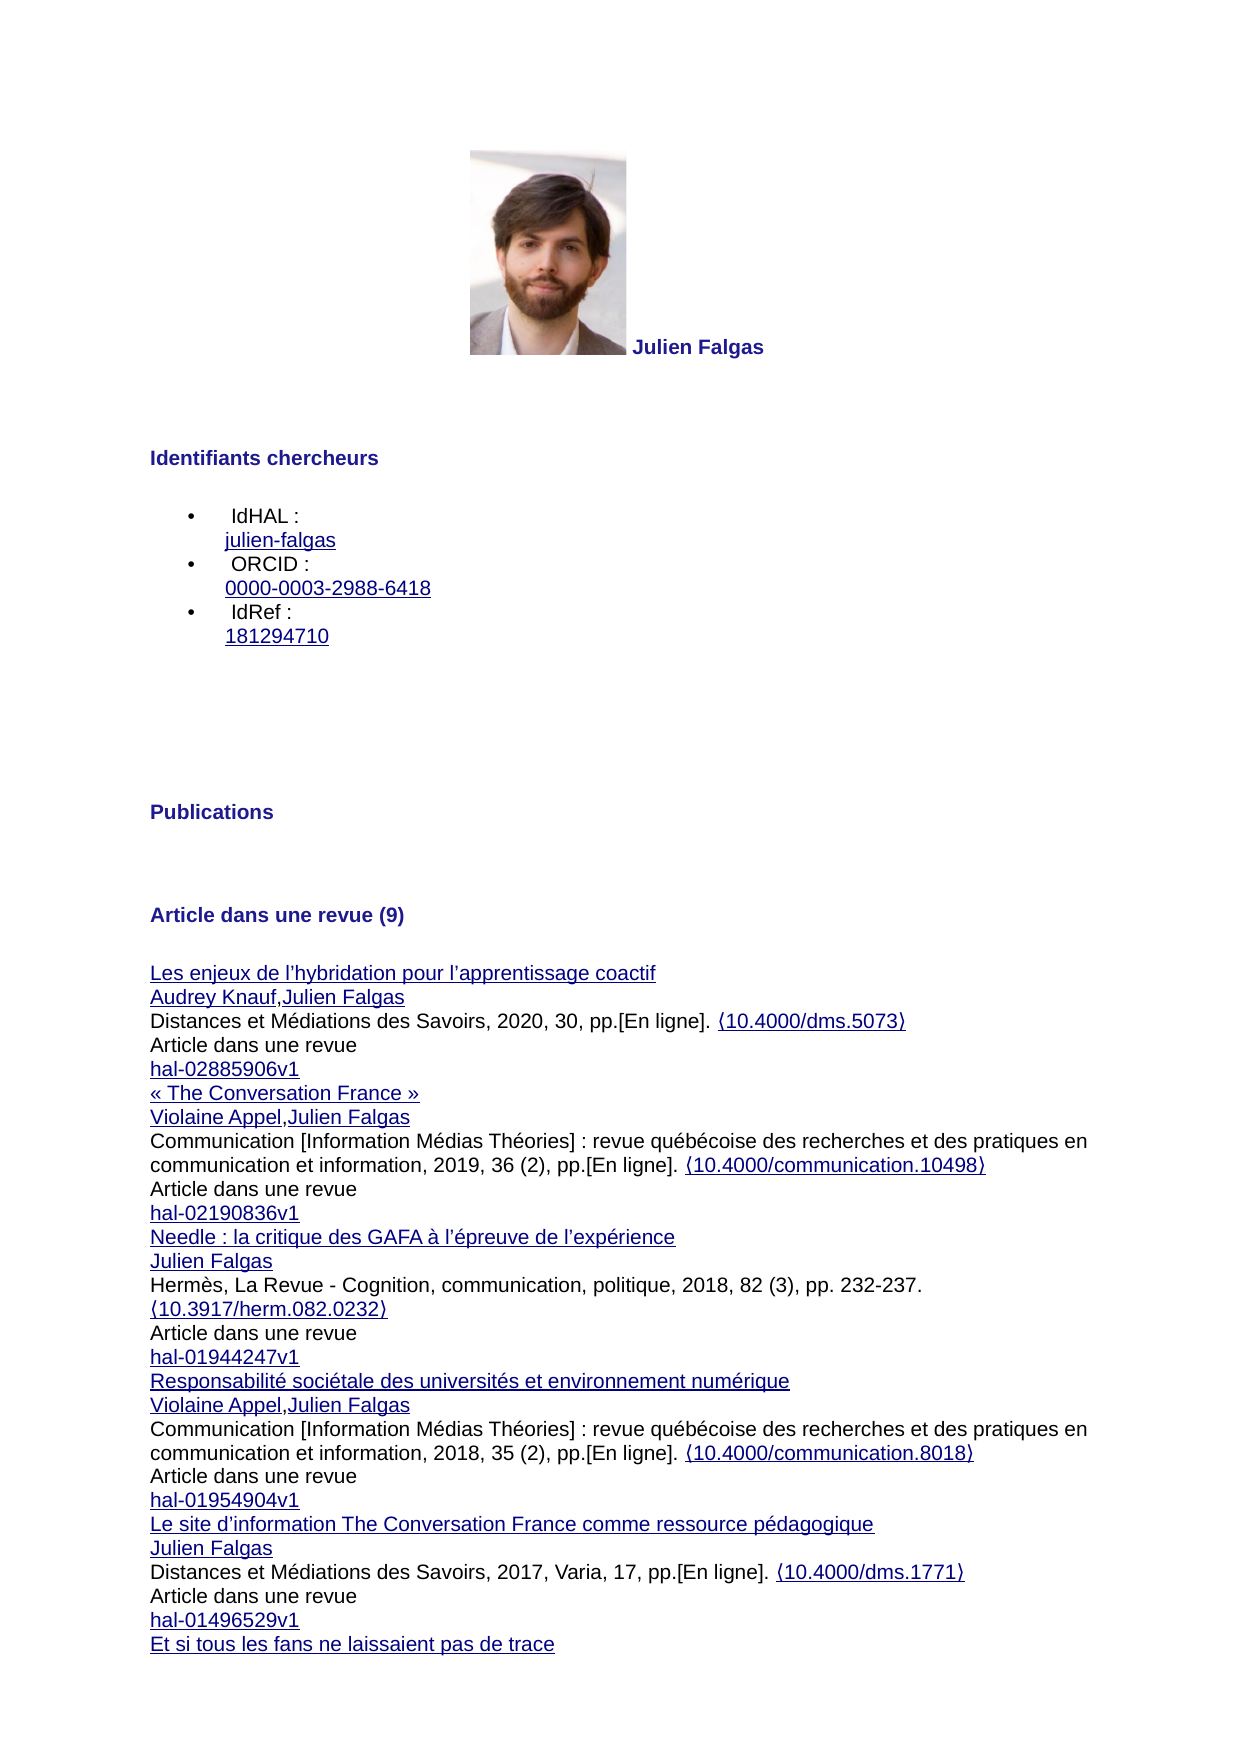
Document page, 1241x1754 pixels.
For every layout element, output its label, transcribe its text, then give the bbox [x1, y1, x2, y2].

subtitle Article dans une revue (9) [150, 903, 1090, 927]
subtitle Publications [150, 800, 1090, 824]
list IdHAL : [187, 504, 1090, 528]
list IdRef : [187, 600, 1090, 624]
list 181294710 [187, 624, 1090, 648]
list 0000-0003-2988-6418 [187, 576, 1090, 600]
list julien-falgas [187, 528, 1090, 552]
table_cell Le site d’information The Conversation France comme ressource pédagogique Julien Falgas Distances et Médiations des Savoirs, 2017, Varia, 17, pp.[En ligne]. ⟨10.4000/dms.1771⟩ Article dans une revue hal-01496529v1 [150, 1512, 1090, 1632]
table_cell Et si tous les fans ne laissaient pas de trace [150, 1632, 1090, 1656]
subtitle Identifiants chercheurs [150, 446, 1090, 469]
table_cell « The Conversation France » Violaine Appel,Julien Falgas Communication [Information Médias Théories] : revue québécoise des recherches et des pratiques en communication et information, 2019, 36 (2), pp.[En ligne]. ⟨10.4000/communication.10498⟩ Article dans une revue hal-02190836v1 [150, 1081, 1090, 1225]
subtitle Julien Falgas [150, 150, 1090, 359]
table_cell Responsabilité sociétale des universités et environnement numérique Violaine Appel,Julien Falgas Communication [Information Médias Théories] : revue québécoise des recherches et des pratiques en communication et information, 2018, 35 (2), pp.[En ligne]. ⟨10.4000/communication.8018⟩ Article dans une revue hal-01954904v1 [150, 1369, 1090, 1512]
table_header Les enjeux de l’hybridation pour l’apprentissage coactif Audrey Knauf,Julien Falgas Distances et Médiations des Savoirs, 2020, 30, pp.[En ligne]. ⟨10.4000/dms.5073⟩ Article dans une revue hal-02885906v1 [150, 961, 1090, 1081]
list ORCID : [187, 552, 1090, 576]
table_cell Needle : la critique des GAFA à l’épreuve de l’expérience Julien Falgas Hermès, La Revue - Cognition, communication, politique, 2018, 82 (3), pp. 232-237. ⟨10.3917/herm.082.0232⟩ Article dans une revue hal-01944247v1 [150, 1225, 1090, 1368]
picture [470, 150, 627, 355]
